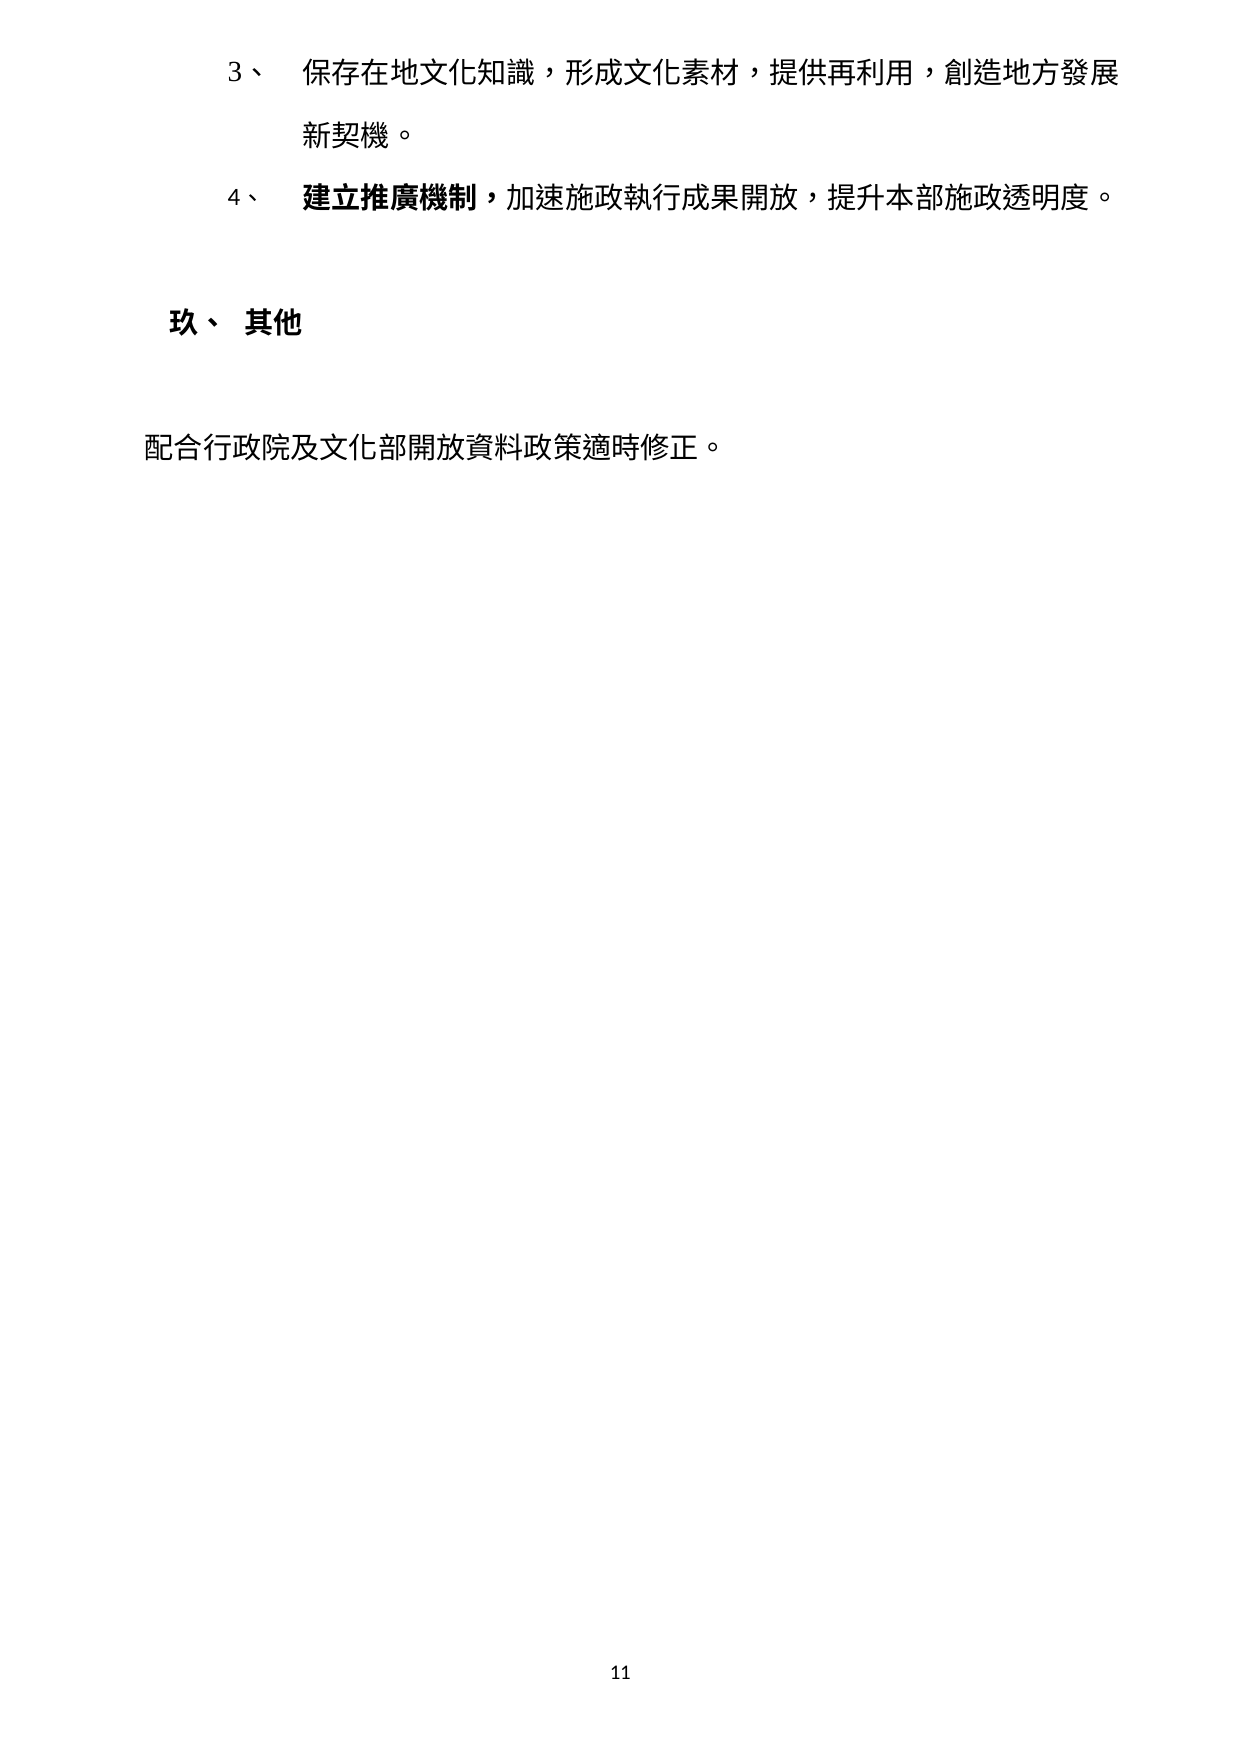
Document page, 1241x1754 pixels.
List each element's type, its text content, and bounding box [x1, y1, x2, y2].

list 其他 [169, 279, 1146, 342]
list 保存在地文化知識，形成文化素材，提供再利用，創造地方發展新契機。 [227, 29, 1146, 154]
text 配合行政院及文化部開放資料政策適時修正。 [144, 404, 1146, 467]
list 建立推廣機制，加速施政執行成果開放，提升本部施政透明度。 [227, 154, 1146, 217]
